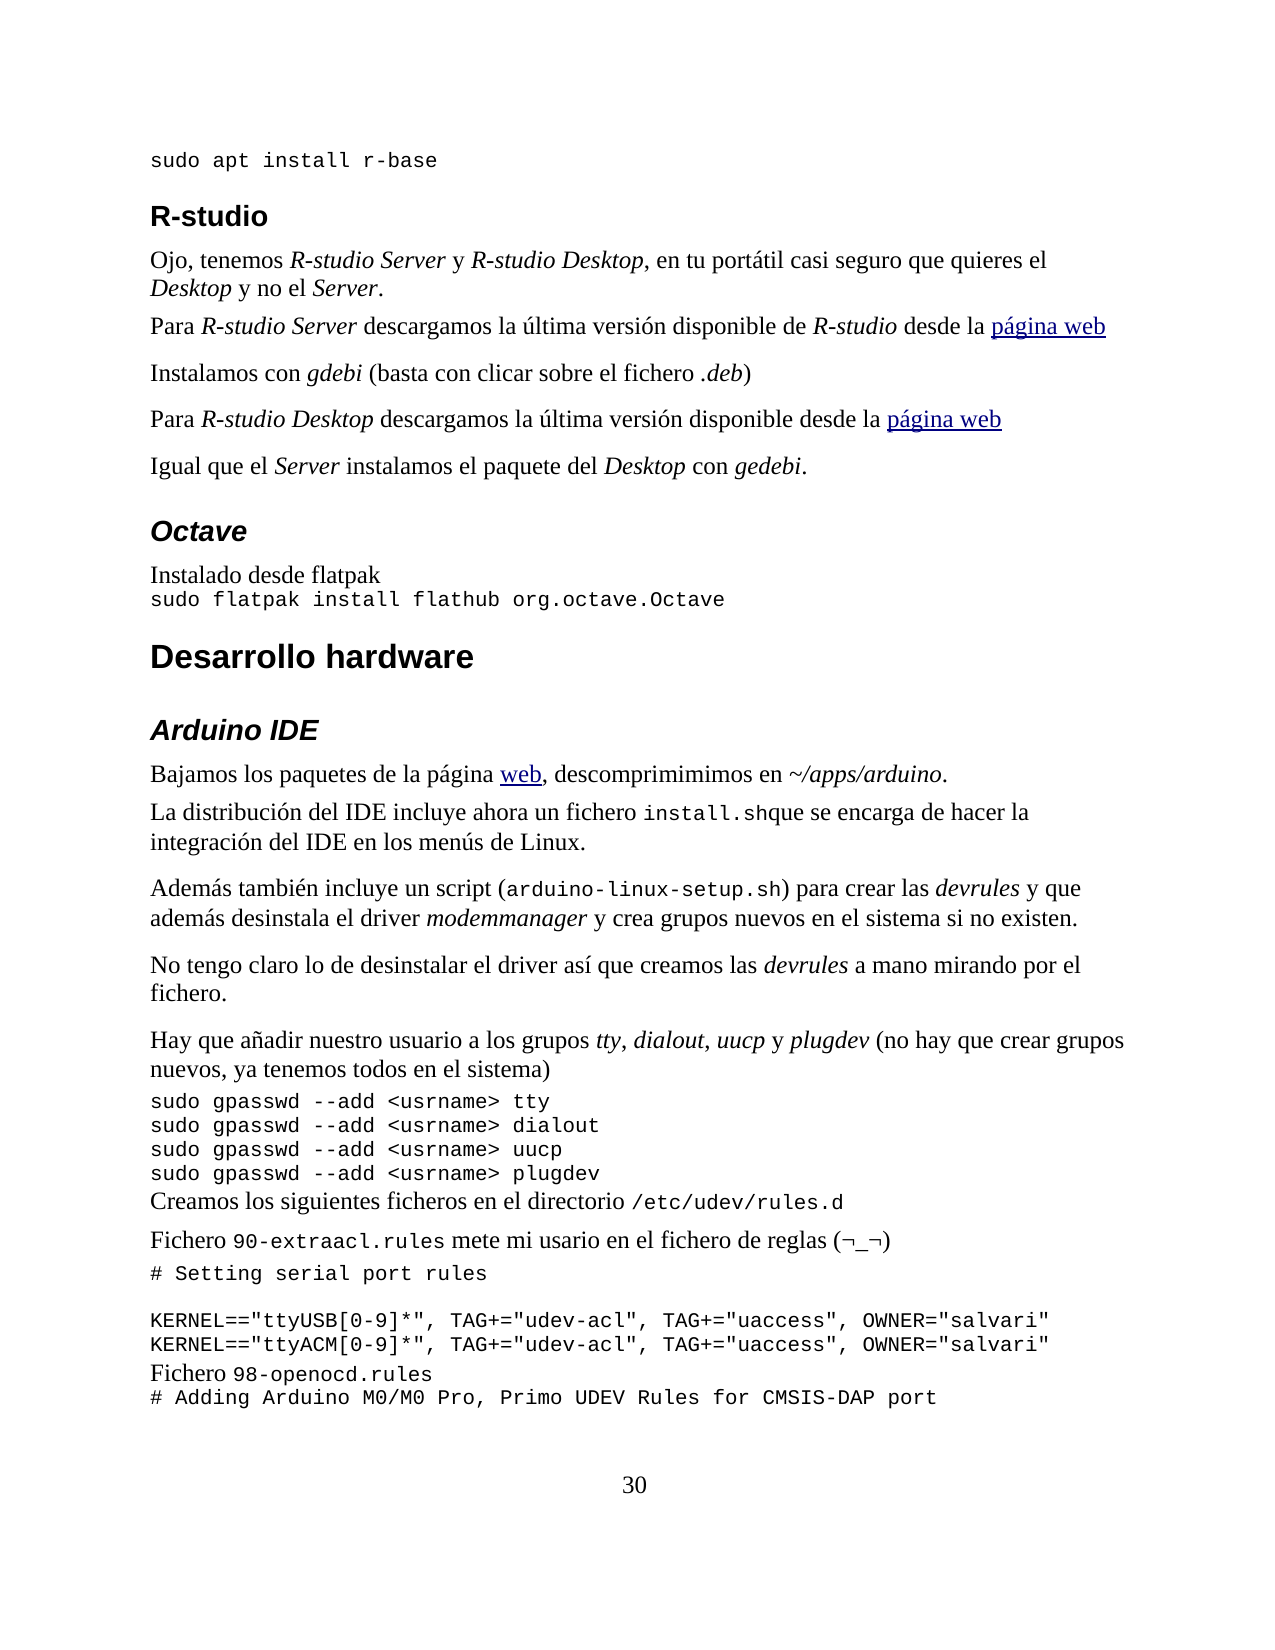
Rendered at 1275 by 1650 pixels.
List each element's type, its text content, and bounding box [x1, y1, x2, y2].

text Para R-studio Server descargamos la última versión disponible de R-studio desde la página web [150, 311, 1125, 340]
text Igual que el Server instalamos el paquete del Desktop con gedebi. [150, 451, 1125, 480]
text # Adding Arduino M0/M0 Pro, Primo UDEV Rules for CMSIS-DAP port [150, 1387, 1125, 1411]
text Creamos los siguientes ficheros en el directorio /etc/udev/rules.d [150, 1186, 1125, 1216]
text Hay que añadir nuestro usuario a los grupos tty, dialout, uucp y plugdev (no hay que crear grupos nuevos, ya tenemos todos en el sistema) [150, 1025, 1125, 1083]
text Instalado desde flatpak [150, 560, 1125, 589]
subtitle Arduino IDE [150, 713, 1125, 747]
text # Setting serial port rules [150, 1263, 1125, 1287]
text La distribución del IDE incluye ahora un fichero install.shque se encarga de hacer la integración del IDE en los menús de Linux. [150, 797, 1125, 856]
text Además también incluye un script (arduino-linux-setup.sh) para crear las devrules y que además desinstala el driver modemmanager y crea grupos nuevos en el sistema si no existen. [150, 873, 1125, 932]
text sudo gpasswd --add <usrname> plugdev [150, 1162, 1125, 1186]
text No tengo claro lo de desinstalar el driver así que creamos las devrules a mano mirando por el fichero. [150, 950, 1125, 1007]
subtitle Desarrollo hardware [150, 637, 1125, 676]
subtitle R-studio [150, 199, 1125, 232]
text Instalamos con gdebi (basta con clicar sobre el fichero .deb) [150, 358, 1125, 387]
text Ojo, tenemos R-studio Server y R-studio Desktop, en tu portátil casi seguro que quieres el Desktop y no el Server. [150, 245, 1125, 302]
text sudo apt install r-base [150, 150, 1125, 174]
text Fichero 90-extraacl.rules mete mi usario en el fichero de reglas (¬_¬) [150, 1225, 1125, 1254]
subtitle Octave [150, 514, 1125, 547]
text Para R-studio Desktop descargamos la última versión disponible desde la página web [150, 404, 1125, 433]
text Fichero 98-openocd.rules [150, 1358, 1125, 1387]
text KERNEL=="ttyUSB[0-9]*", TAG+="udev-acl", TAG+="uaccess", OWNER="salvari" [150, 1311, 1125, 1334]
text KERNEL=="ttyACM[0-9]*", TAG+="udev-acl", TAG+="uaccess", OWNER="salvari" [150, 1334, 1125, 1358]
text sudo gpasswd --add <usrname> tty [150, 1092, 1125, 1115]
text Bajamos los paquetes de la página web, descomprimimimos en ~/apps/arduino. [150, 759, 1125, 788]
text sudo gpasswd --add <usrname> dialout [150, 1115, 1125, 1139]
text sudo gpasswd --add <usrname> uucp [150, 1139, 1125, 1162]
text sudo flatpak install flathub org.octave.Octave [150, 589, 1125, 612]
